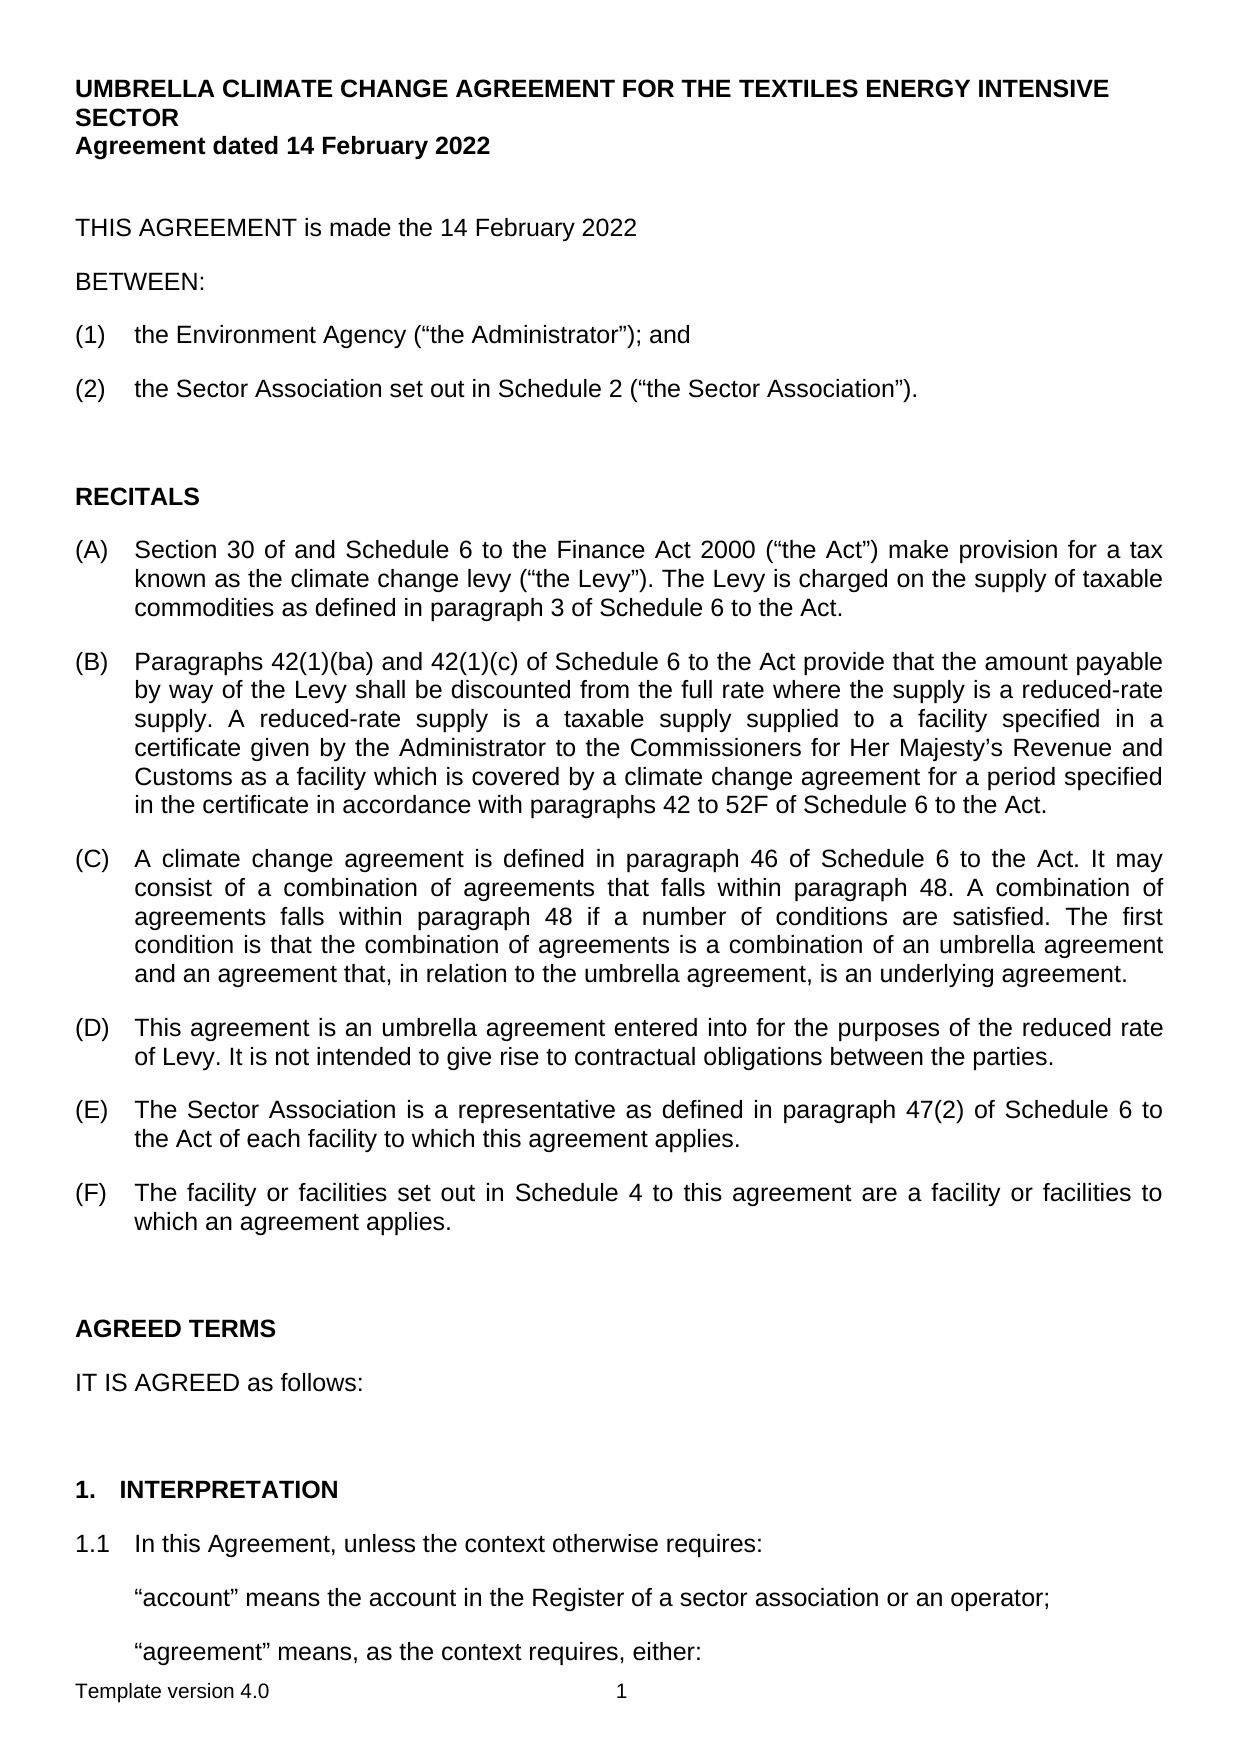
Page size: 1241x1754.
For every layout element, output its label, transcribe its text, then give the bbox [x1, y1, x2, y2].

text BETWEEN: [75, 266, 1165, 295]
text (2) the Sector Association set out in Schedule 2 (“the Sector Association”). [75, 374, 1165, 403]
list Paragraphs 42(1)(ba) and 42(1)(c) of Schedule 6 to the Act provide that the amount payable by way of the Levy shall be discounted from the full rate where the supply is a reduced-rate supply. A reduced-rate supply is a taxable supply supplied to a facility specified in a certificate given by the Administrator to the Commissioners for Her Majesty’s Revenue and Customs as a facility which is covered by a climate change agreement for a period specified in the certificate in accordance with paragraphs 42 to 52F of Schedule 6 to the Act. [75, 646, 1165, 819]
list Section 30 of and Schedule 6 to the Finance Act 2000 (“the Act”) make provision for a tax known as the climate change levy (“the Levy”). The Levy is charged on the supply of taxable commodities as defined in paragraph 3 of Schedule 6 to the Act. [75, 535, 1165, 621]
text (1) the Environment Agency (“the Administrator”); and [75, 320, 1165, 349]
list A climate change agreement is defined in paragraph 46 of Schedule 6 to the Act. It may consist of a combination of agreements that falls within paragraph 48. A combination of agreements falls within paragraph 48 if a number of conditions are satisfied. The first condition is that the combination of agreements is a combination of an umbrella agreement and an agreement that, in relation to the umbrella agreement, is an underlying agreement. [75, 844, 1165, 988]
list INTERPRETATION [75, 1475, 1165, 1504]
list The facility or facilities set out in Schedule 4 to this agreement are a facility or facilities to which an agreement applies. [75, 1178, 1165, 1235]
list The Sector Association is a representative as defined in paragraph 47(2) of Schedule 6 to the Act of each facility to which this agreement applies. [75, 1095, 1165, 1153]
text IT IS AGREED as follows: [75, 1368, 1165, 1396]
text “account” means the account in the Register of a sector association or an operator; [134, 1583, 1165, 1611]
text THIS AGREEMENT is made the 14 February 2022 [75, 213, 1165, 241]
list In this Agreement, unless the context otherwise requires: [75, 1529, 1165, 1558]
text AGREED TERMS [75, 1314, 1165, 1343]
text “agreement” means, as the context requires, either: [134, 1636, 1165, 1665]
list This agreement is an umbrella agreement entered into for the purposes of the reduced rate of Levy. It is not intended to give rise to contractual obligations between the parties. [75, 1013, 1165, 1070]
text RECITALS [75, 481, 1165, 510]
